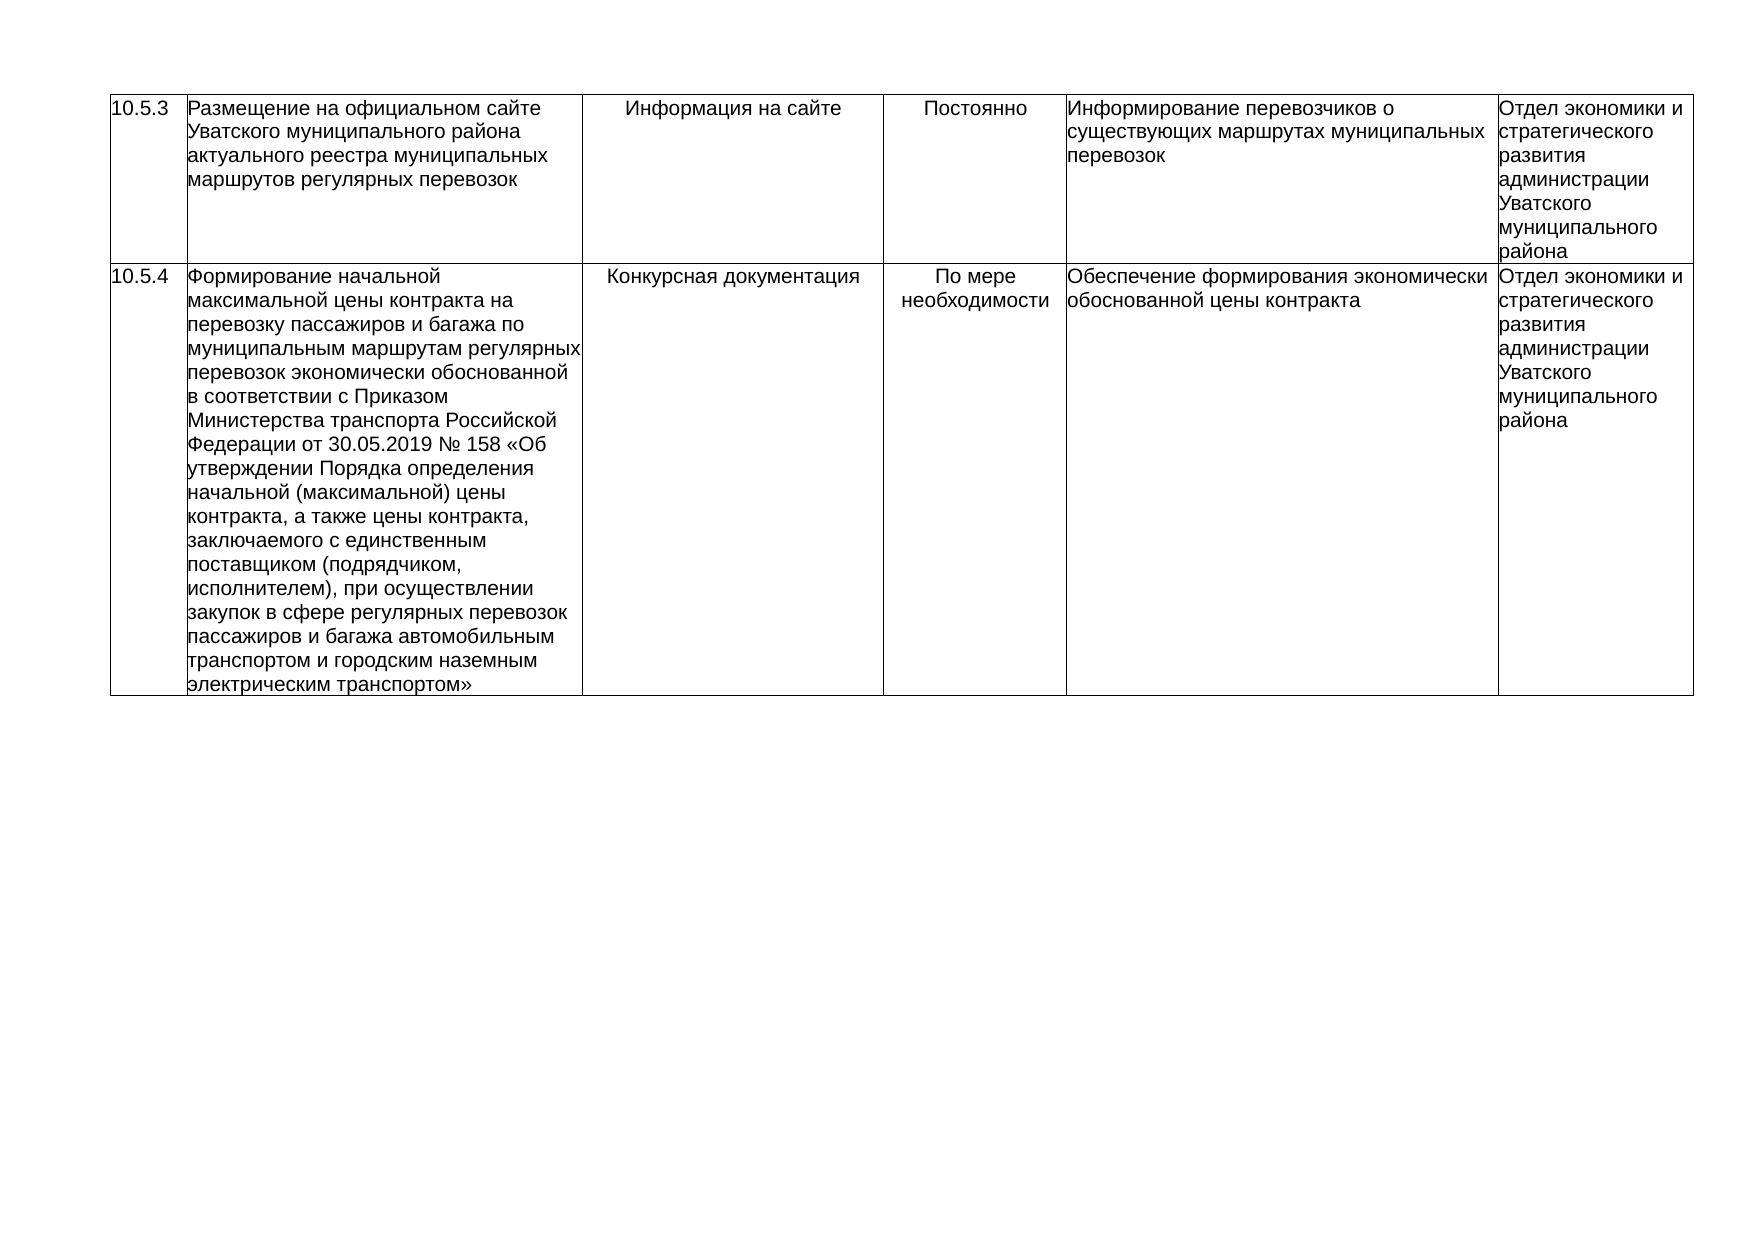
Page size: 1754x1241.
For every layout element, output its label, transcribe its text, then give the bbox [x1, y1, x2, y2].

table_cell Отдел экономики и стратегического развития администрации Уватского муниципального района [1499, 264, 1693, 695]
table_cell Информирование перевозчиков о существующих маршрутах муниципальных перевозок [1067, 95, 1498, 263]
table_cell По мере необходимости [884, 264, 1066, 695]
table_cell 10.5.4 [111, 264, 187, 695]
table_cell Постоянно [884, 95, 1066, 263]
table_cell Размещение на официальном сайте Уватского муниципального района актуального реестра муниципальных маршрутов регулярных перевозок [188, 95, 582, 263]
table_cell Формирование начальной максимальной цены контракта на перевозку пассажиров и багажа по муниципальным маршрутам регулярных перевозок экономически обоснованной в соответствии с Приказом Министерства транспорта Российской Федерации от 30.05.2019 № 158 «Об утверждении Порядка определения начальной (максимальной) цены контракта, а также цены контракта, заключаемого с единственным поставщиком (подрядчиком, исполнителем), при осуществлении закупок в сфере регулярных перевозок пассажиров и багажа автомобильным транспортом и городским наземным электрическим транспортом» [188, 264, 582, 695]
table_cell Отдел экономики и стратегического развития администрации Уватского муниципального района [1499, 95, 1693, 263]
table_cell Информация на сайте [583, 95, 883, 263]
table_cell Конкурсная документация [583, 264, 883, 695]
table_cell 10.5.3 [111, 95, 187, 263]
table_cell Обеспечение формирования экономически обоснованной цены контракта [1067, 264, 1498, 695]
